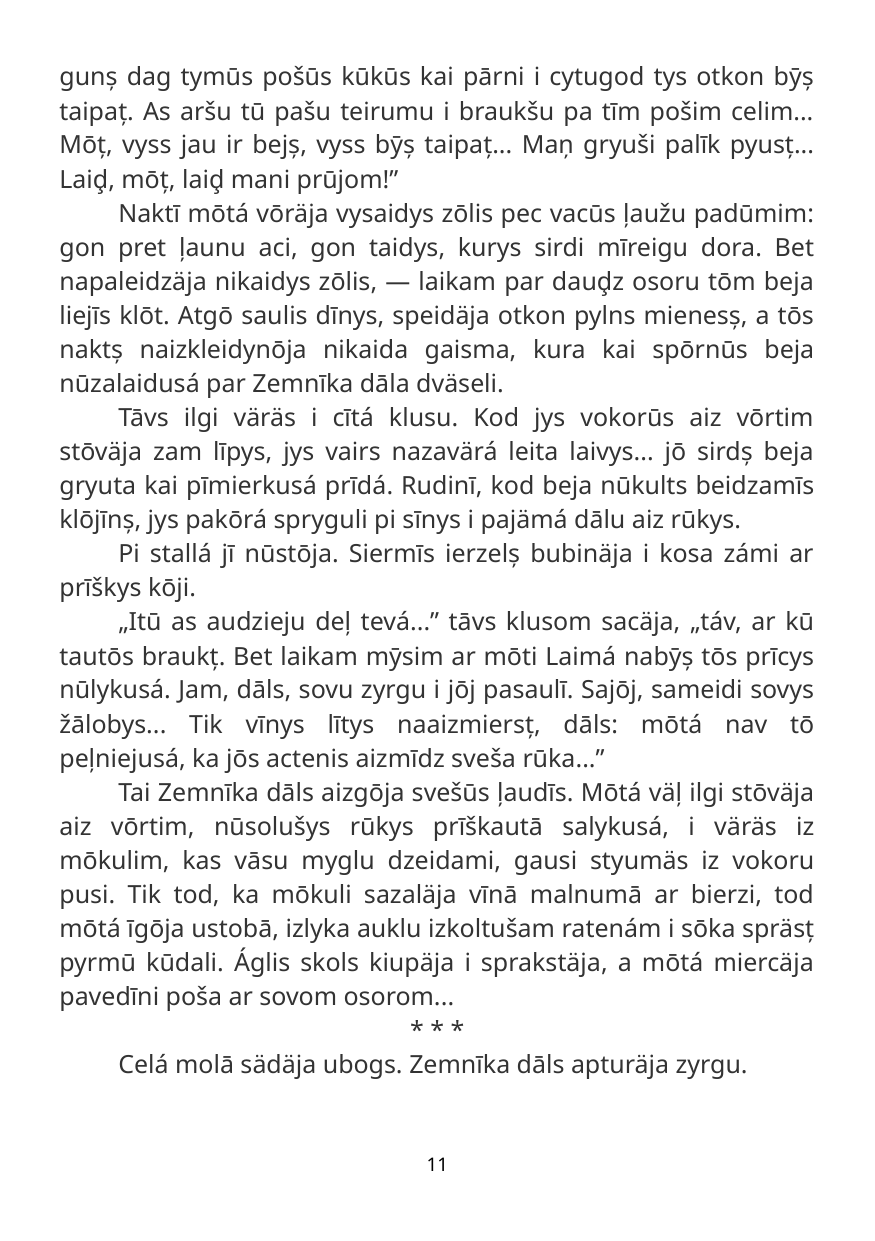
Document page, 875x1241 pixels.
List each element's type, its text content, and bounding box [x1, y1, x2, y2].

text Tai Zemnīka dāls aizgōja svešūs ļaudīs. Mōtá väļ ilgi stōväja aiz vōrtim, nūsolušys rūkys prīškautā salykusá, i väräs iz mōkulim, kas vāsu myglu dzeidami, gausi styumäs iz vokoru pusi. Tik tod, ka mōkuli sazaläja vīnā malnumā ar bierzi, tod mōtá īgōja ustobā, izlyka auklu izkoltušam ratenám i sōka spräsț pyrmū kūdali. Áglis skols kiupäja i sprakstäja, a mōtá miercäja pavedīni poša ar sovom osorom... [59, 774, 815, 1013]
text gunș dag tymūs pošūs kūkūs kai pārni i cytugod tys otkon bȳș taipaț. As aršu tū pašu teirumu i braukšu pa tīm pošim celim... Mōț, vyss jau ir bejș, vyss bȳș taipaț... Maņ gryuši palīk pyusț... Laiḑ, mōț, laiḑ mani prūjom!” [59, 59, 815, 195]
text Naktī mōtá vōräja vysaidys zōlis pec vacūs ļaužu padūmim: gon pret ļaunu aci, gon taidys, kurys sirdi mīreigu dora. Bet napaleidzäja nikaidys zōlis, — laikam par dauḑz osoru tōm beja liejīs klōt. Atgō saulis dīnys, speidäja otkon pylns mienesș, a tōs naktș naizkleidynōja nikaida gaisma, kura kai spōrnūs beja nūzalaidusá par Zemnīka dāla dväseli. [59, 195, 815, 400]
text Pi stallá jī nūstōja. Siermīs ierzelș bubinäja i kosa zámi ar prīškys kōji. [59, 536, 815, 604]
text * * * [59, 1013, 815, 1047]
text Celá molā sädäja ubogs. Zemnīka dāls apturäja zyrgu. [59, 1047, 815, 1081]
text Tāvs ilgi väräs i cītá klusu. Kod jys vokorūs aiz vōrtim stōväja zam līpys, jys vairs nazavärá leita laivys... jō sirdș beja gryuta kai pīmierkusá prīdá. Rudinī, kod beja nūkults beidzamīs klōjīnș, jys pakōrá spryguli pi sīnys i pajämá dālu aiz rūkys. [59, 400, 815, 536]
text „Itū as audzieju deļ tevá...” tāvs klusom sacäja, „táv, ar kū tautōs braukț. Bet laikam mȳsim ar mōti Laimá nabȳș tōs prīcys nūlykusá. Jam, dāls, sovu zyrgu i jōj pasaulī. Sajōj, sameidi sovys žālobys... Tik vīnys lītys naaizmiersț, dāls: mōtá nav tō peļniejusá, ka jōs actenis aizmīdz sveša rūka...” [59, 604, 815, 774]
